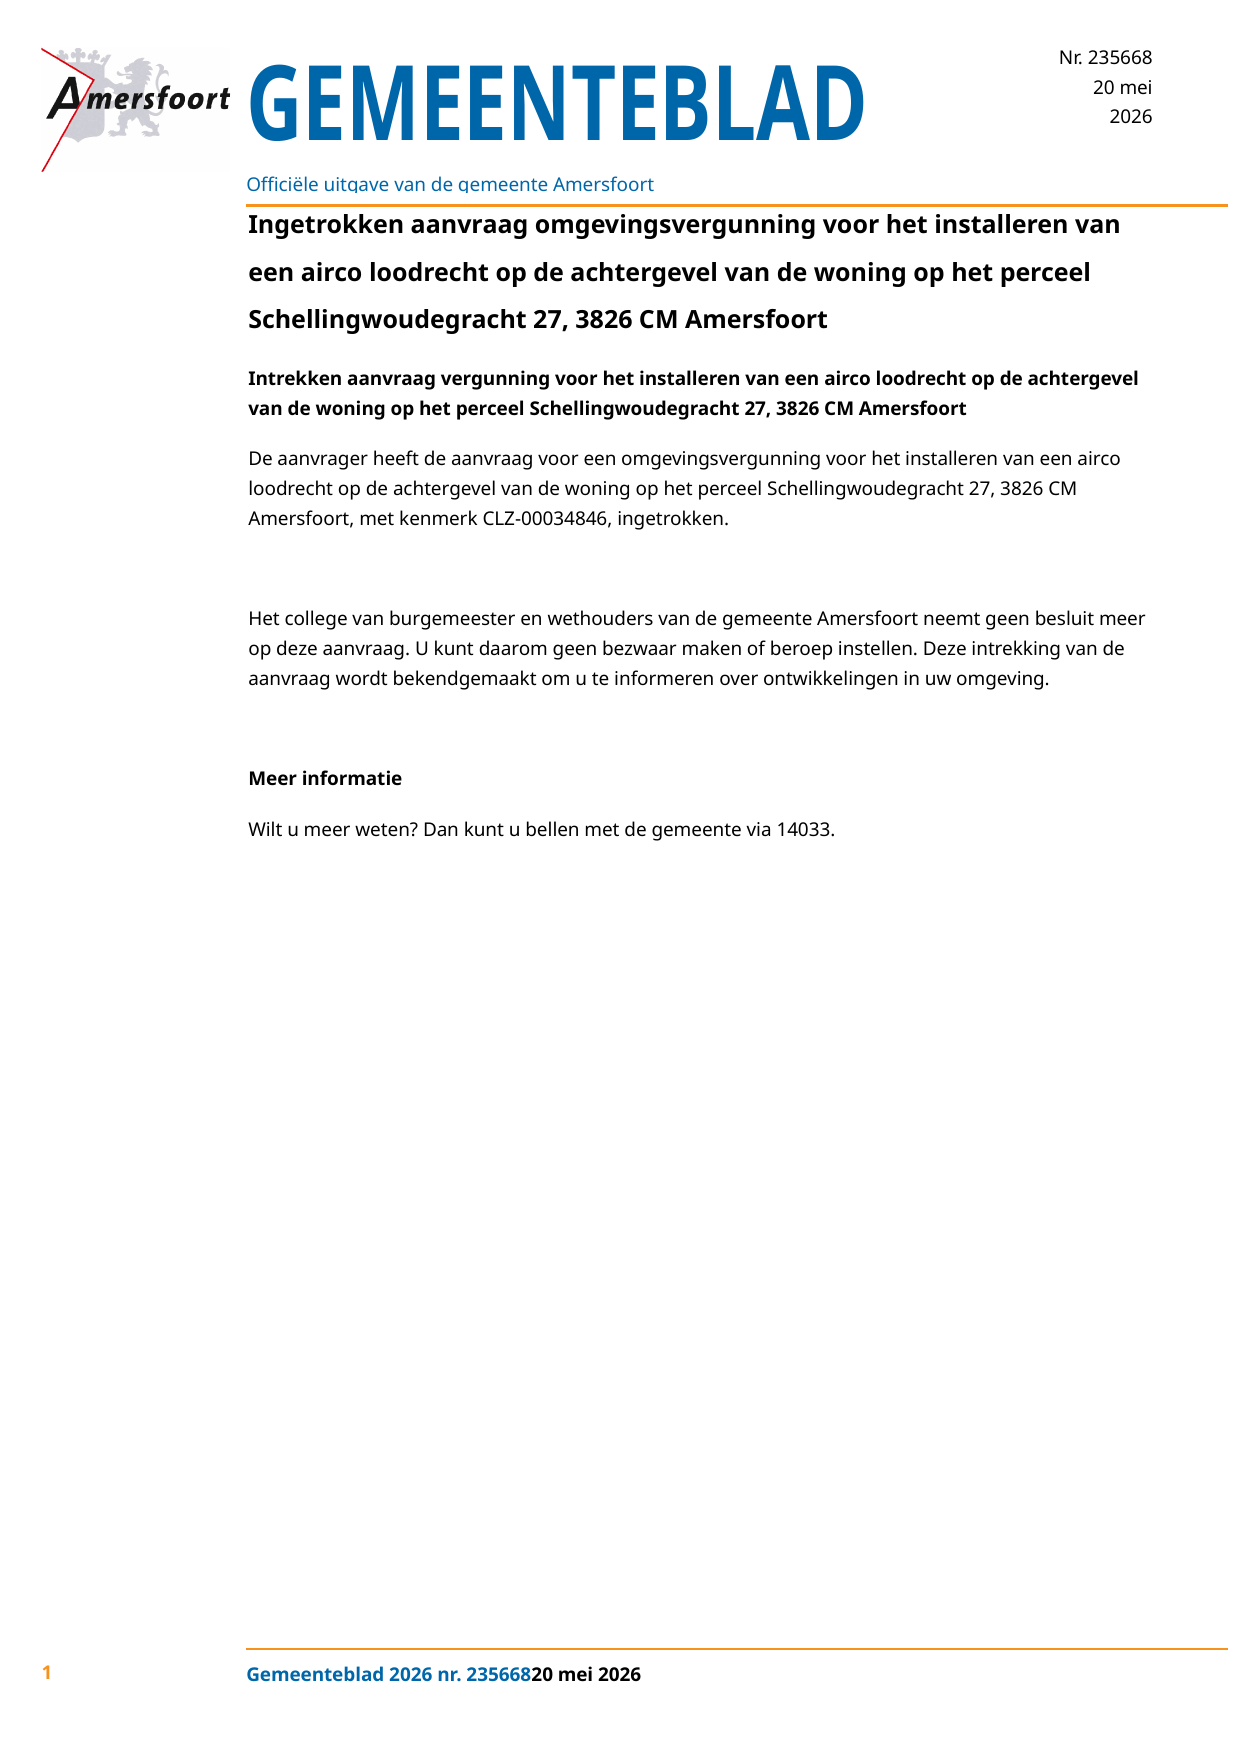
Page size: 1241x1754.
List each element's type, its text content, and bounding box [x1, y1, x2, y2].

text De aanvrager heeft de aanvraag voor een omgevingsvergunning voor het installeren van een airco loodrecht op de achtergevel van de woning op het perceel Schellingwoudegracht 27, 3826 CM Amersfoort, met kenmerk CLZ-00034846, ingetrokken. [248, 446, 1152, 530]
text Wilt u meer weten? Dan kunt u bellen met de gemeente via 14033. [248, 816, 1152, 842]
text Meer informatie [248, 766, 1152, 791]
text Ingetrokken aanvraag omgevingsvergunning voor het installeren van een airco loodrecht op de achtergevel van de woning op het perceel Schellingwoudegracht 27, 3826 CM Amersfoort [248, 207, 1152, 336]
text Intrekken aanvraag vergunning voor het installeren van een airco loodrecht op de achtergevel van de woning op het perceel Schellingwoudegracht 27, 3826 CM Amersfoort [248, 366, 1152, 421]
text Het college van burgemeester en wethouders van de gemeente Amersfoort neemt geen besluit meer op deze aanvraag. U kunt daarom geen bezwaar maken of beroep instellen. Deze intrekking van de aanvraag wordt bekendgemaakt om u te informeren over ontwikkelingen in uw omgeving. [248, 606, 1152, 690]
picture [41, 47, 231, 172]
